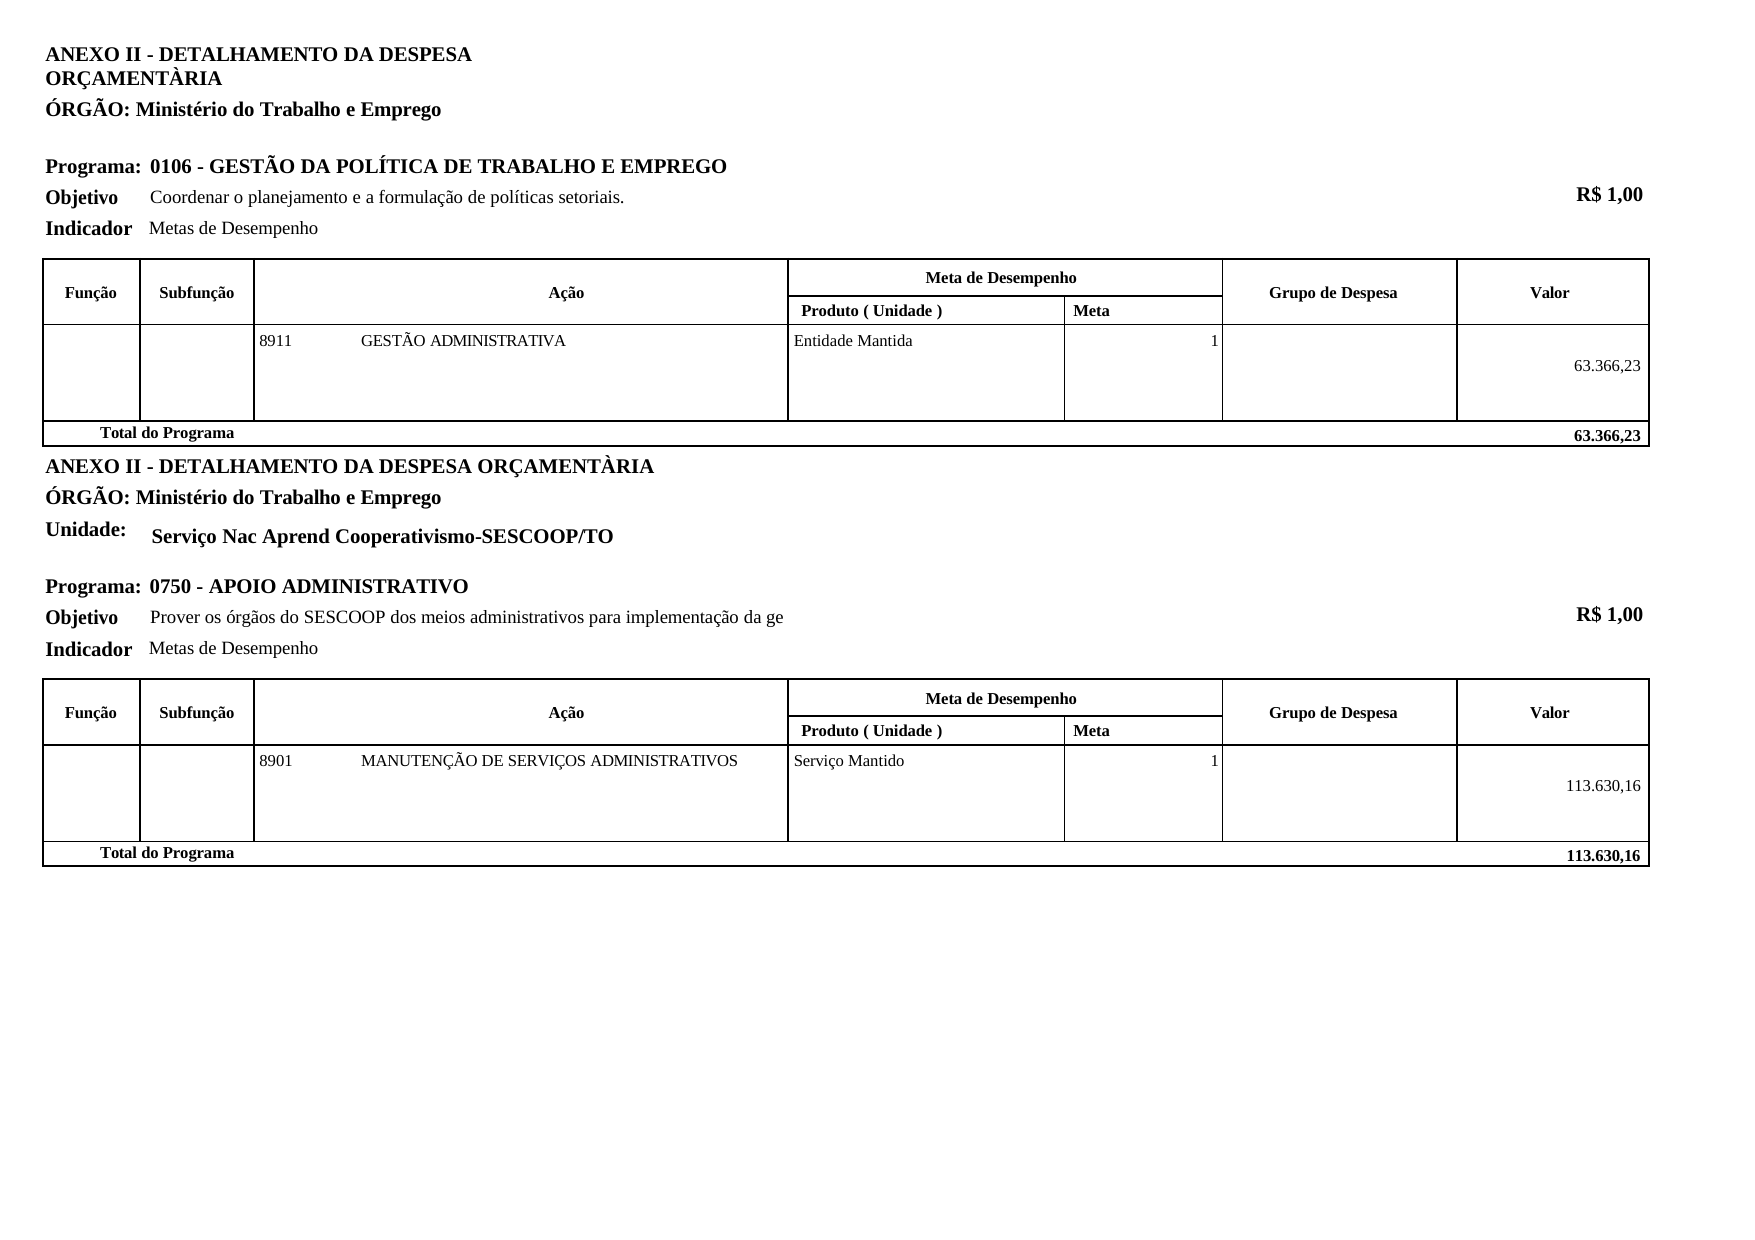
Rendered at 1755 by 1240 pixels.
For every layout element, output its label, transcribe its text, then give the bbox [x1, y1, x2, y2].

table_header Meta de Desempenho [789, 260, 1222, 295]
text R$ 1,00 [1576, 602, 1660, 626]
table_cell Entidade Mantida [789, 325, 1064, 420]
table_cell [44, 746, 139, 841]
table_header Função [44, 680, 139, 744]
text ÓRGÃO: Ministério do Trabalho e Emprego [45, 485, 1660, 509]
table_header Subfunção [141, 680, 253, 744]
table_cell Total do Programa 63.366,23 [44, 422, 1648, 445]
table_cell Meta [1065, 717, 1222, 744]
table_cell [1223, 325, 1456, 420]
table_header Meta de Desempenho [789, 680, 1222, 715]
text Objetivo Prover os órgãos do SESCOOP dos meios administrativos para implementação da ge [45, 605, 788, 629]
table_cell 1 [1065, 746, 1222, 841]
text Unidade: [45, 516, 127, 541]
table_cell 63.366,23 [1458, 325, 1648, 420]
table_cell Produto ( Unidade ) [789, 717, 1064, 744]
table_header Grupo de Despesa [1223, 680, 1456, 744]
table_header Subfunção [141, 260, 253, 324]
table_header Valor [1458, 260, 1648, 324]
table_cell [1223, 746, 1456, 841]
table_header Valor [1458, 680, 1648, 744]
table_cell [141, 746, 253, 841]
table_cell Produto ( Unidade ) [789, 297, 1064, 324]
table_header Ação [255, 260, 787, 324]
table_cell 8911 GESTÃO ADMINISTRATIVA [255, 325, 787, 420]
text Serviço Nac Aprend Cooperativismo-SESCOOP/TO [151, 524, 1660, 548]
table_cell 8901 MANUTENÇÃO DE SERVIÇOS ADMINISTRATIVOS [255, 746, 787, 841]
table_cell Serviço Mantido [789, 746, 1064, 841]
table_cell [141, 325, 253, 420]
text Programa: 0106 - GESTÃO DA POLÍTICA DE TRABALHO E EMPREGO [45, 153, 727, 178]
table_cell Meta [1065, 297, 1222, 324]
text Indicador Metas de Desempenho [45, 636, 788, 661]
text R$ 1,00 [1576, 182, 1660, 206]
table_header Grupo de Despesa [1223, 260, 1456, 324]
table_header Função [44, 260, 139, 324]
table_cell 1 [1065, 325, 1222, 420]
table_cell Total do Programa 113.630,16 [44, 842, 1648, 865]
text Objetivo Coordenar o planejamento e a formulação de políticas setoriais. [45, 185, 727, 209]
text Indicador Metas de Desempenho [45, 216, 727, 240]
text Programa: 0750 - APOIO ADMINISTRATIVO [45, 574, 788, 598]
table_cell 113.630,16 [1458, 746, 1648, 841]
table_cell [44, 325, 139, 420]
table_header Ação [255, 680, 787, 744]
text ANEXO II - DETALHAMENTO DA DESPESA ORÇAMENTÀRIA [45, 454, 1660, 478]
